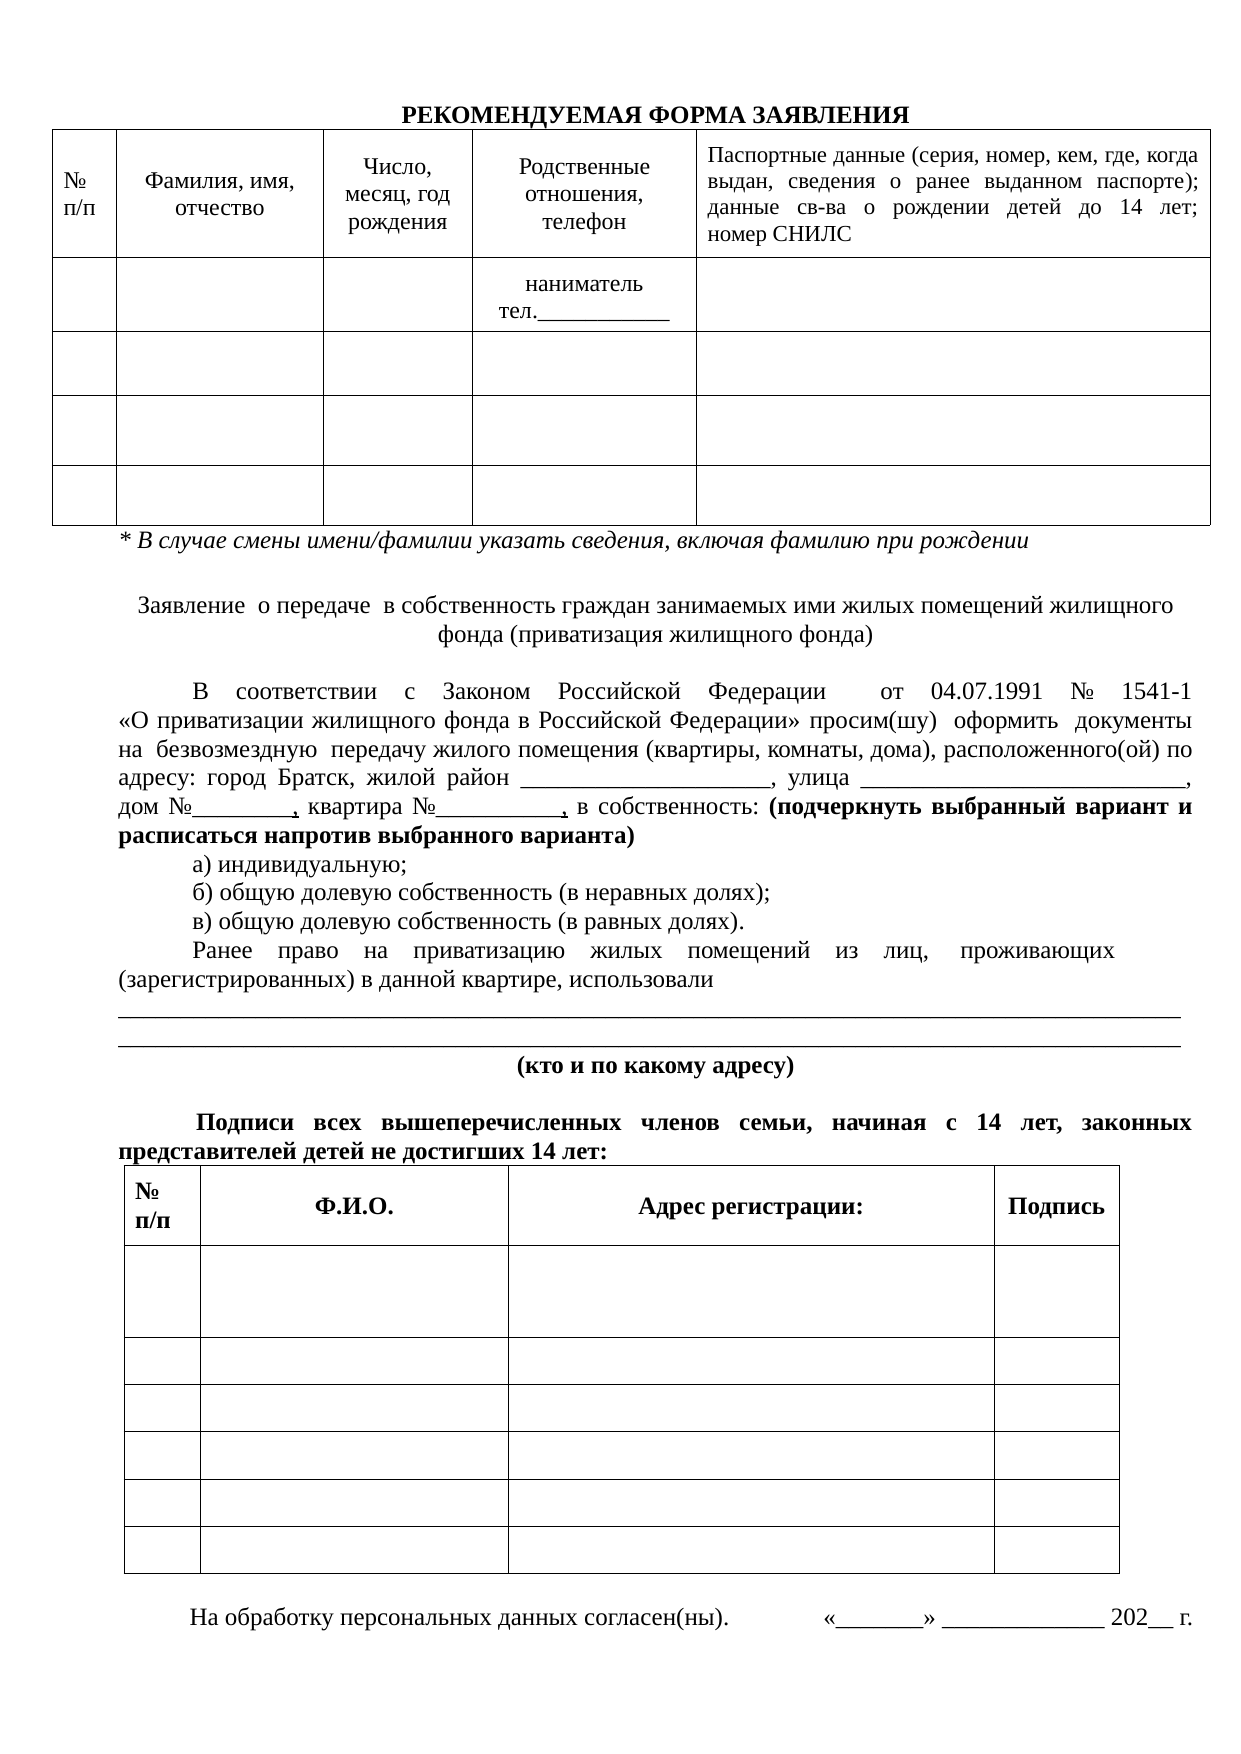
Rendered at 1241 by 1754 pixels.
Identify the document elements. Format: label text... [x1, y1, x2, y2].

table_cell [509, 1246, 994, 1337]
table_header Паспортные данные (серия, номер, кем, где, когда выдан, сведения о ранее выданном паспорте); данные св-ва о рождении детей до 14 лет; номер СНИЛС [697, 130, 1210, 257]
table_cell [473, 466, 696, 525]
table_cell [125, 1480, 200, 1526]
text __________________________________________________________________________________________________________________________________________________________________________ [118, 992, 1193, 1050]
table_header № п/п [53, 130, 116, 257]
table_cell [201, 1338, 508, 1384]
table_cell [201, 1385, 508, 1431]
table_cell [125, 1338, 200, 1384]
table_cell [697, 258, 1210, 331]
table_cell [509, 1480, 994, 1526]
text * В случае смены имени/фамилии указать сведения, включая фамилию при рождении [118, 526, 1193, 554]
table_cell [509, 1338, 994, 1384]
text РЕКОМЕНДУЕМАЯ ФОРМА ЗАЯВЛЕНИЯ [118, 100, 1193, 129]
table_cell [201, 1246, 508, 1337]
text В соответствии с Законом Российской Федерации от 04.07.1991 № 1541-1 «О приватизации жилищного фонда в Российской Федерации» просим(шу) оформить документы на безвозмездную передачу жилого помещения (квартиры, комнаты, дома), расположенного(ой) по адресу: город Братск, жилой район ____________________, улица __________________________, дом №________, квартира №__________, в собственность: (подчеркнуть выбранный вариант и расписаться напротив выбранного варианта) [118, 676, 1193, 849]
text Заявление о передаче в собственность граждан занимаемых ими жилых помещений жилищного фонда (приватизация жилищного фонда) [118, 590, 1193, 647]
table_cell [509, 1385, 994, 1431]
table_cell [473, 332, 696, 395]
table_cell [995, 1527, 1119, 1573]
table_cell [995, 1385, 1119, 1431]
table_cell [125, 1432, 200, 1479]
table_cell [697, 332, 1210, 395]
table_cell [125, 1527, 200, 1573]
text Ранее право на приватизацию жилых помещений из лиц, проживающих (зарегистрированных) в данной квартире, использовали [118, 935, 1193, 992]
table_cell [473, 396, 696, 464]
table_cell [117, 466, 323, 525]
table_cell [324, 258, 472, 331]
table_cell [53, 258, 116, 331]
table_cell [201, 1432, 508, 1479]
table_header Ф.И.О. [201, 1166, 508, 1245]
table_cell [995, 1480, 1119, 1526]
table_cell [995, 1246, 1119, 1337]
table_cell [53, 466, 116, 525]
table_cell [201, 1527, 508, 1573]
table_cell [324, 332, 472, 395]
table_cell [117, 332, 323, 395]
table_cell [117, 396, 323, 464]
table_cell [697, 396, 1210, 464]
text б) общую долевую собственность (в неравных долях); [118, 877, 1193, 906]
text Подписи всех вышеперечисленных членов семьи, начиная с 14 лет, законных представителей детей не достигших 14 лет: [118, 1107, 1193, 1165]
table_cell [117, 258, 323, 331]
table_cell [509, 1527, 994, 1573]
text На обработку персональных данных согласен(ны). «_______» _____________ 202__ г. [118, 1602, 1193, 1631]
table_header Фамилия, имя, отчество [117, 130, 323, 257]
table_header Число, месяц, год рождения [324, 130, 472, 257]
table_header Адрес регистрации: [509, 1166, 994, 1245]
table_cell [201, 1480, 508, 1526]
table_cell [53, 396, 116, 464]
table_cell [53, 332, 116, 395]
table_cell [509, 1432, 994, 1479]
table_header № п/п [125, 1166, 200, 1245]
table_cell [125, 1385, 200, 1431]
table_cell [995, 1338, 1119, 1384]
table_cell [125, 1246, 200, 1337]
text а) индивидуальную; [118, 849, 1193, 877]
text (кто и по какому адресу) [118, 1050, 1193, 1079]
table_cell наниматель тел.___________ [473, 258, 696, 331]
table_cell [995, 1432, 1119, 1479]
table_cell [697, 466, 1210, 525]
table_cell [324, 396, 472, 464]
text в) общую долевую собственность (в равных долях). [118, 906, 1193, 935]
table_header Подпись [995, 1166, 1119, 1245]
table_header Родственные отношения, телефон [473, 130, 696, 257]
table_cell [324, 466, 472, 525]
